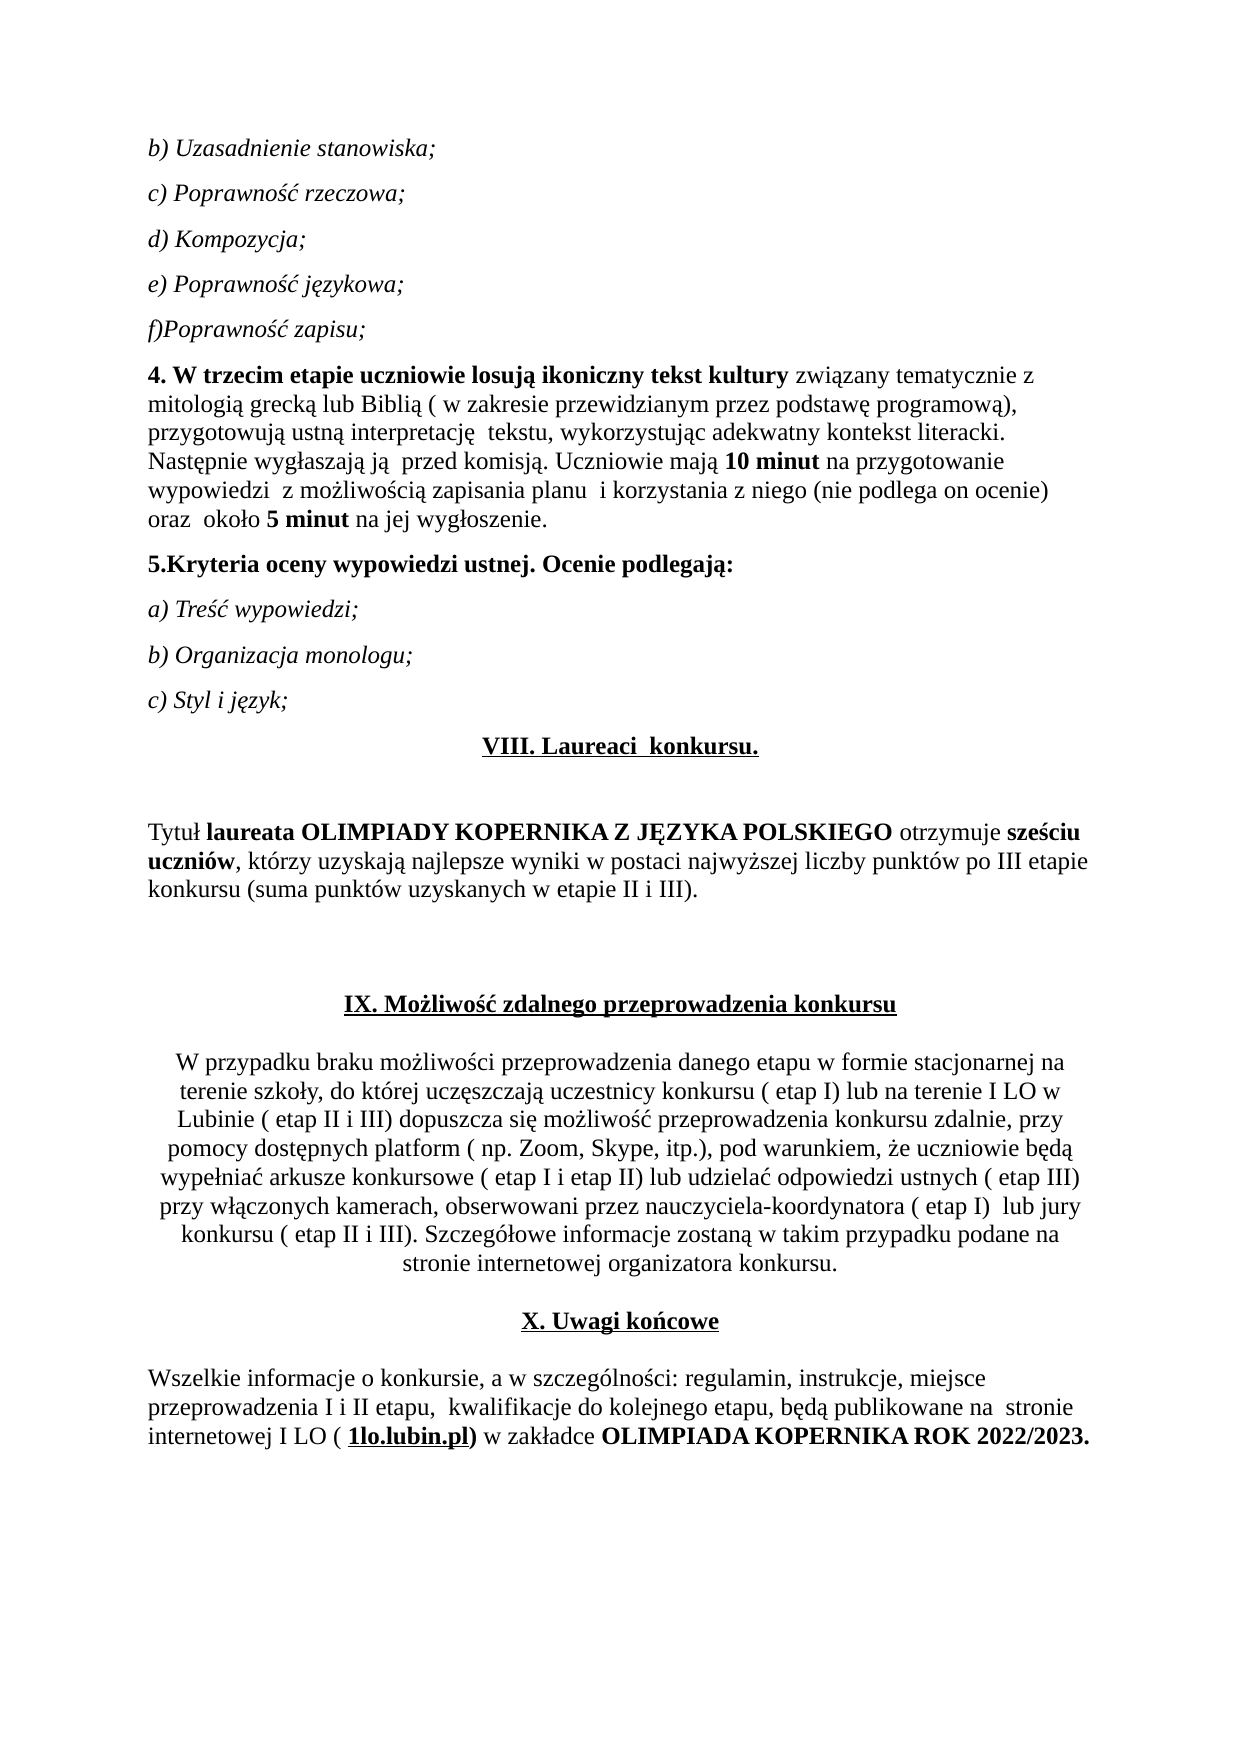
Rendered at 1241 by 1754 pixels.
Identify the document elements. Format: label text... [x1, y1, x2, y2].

text e) Poprawność językowa; [148, 269, 1093, 298]
text 4. W trzecim etapie uczniowie losują ikoniczny tekst kultury związany tematycznie z mitologią grecką lub Biblią ( w zakresie przewidzianym przez podstawę programową), przygotowują ustną interpretację tekstu, wykorzystując adekwatny kontekst literacki. Następnie wygłaszają ją przed komisją. Uczniowie mają 10 minut na przygotowanie wypowiedzi z możliwością zapisania planu i korzystania z niego (nie podlega on ocenie) oraz około 5 minut na jej wygłoszenie. [148, 360, 1093, 532]
text 5.Kryteria oceny wypowiedzi ustnej. Ocenie podlegają: [148, 549, 1093, 578]
text Wszelkie informacje o konkursie, a w szczególności: regulamin, instrukcje, miejsce przeprowadzenia I i II etapu, kwalifikacje do kolejnego etapu, będą publikowane na stronie internetowej I LO ( 1lo.lubin.pl) w zakładce OLIMPIADA KOPERNIKA ROK 2022/2023. [148, 1363, 1093, 1449]
text b) Uzasadnienie stanowiska; [148, 133, 1093, 162]
text VIII. Laureaci konkursu. [148, 731, 1093, 759]
text IX. Możliwość zdalnego przeprowadzenia konkursu [148, 989, 1093, 1018]
text b) Organizacja monologu; [148, 640, 1093, 669]
text W przypadku braku możliwości przeprowadzenia danego etapu w formie stacjonarnej na terenie szkoły, do której uczęszczają uczestnicy konkursu ( etap I) lub na terenie I LO w Lubinie ( etap II i III) dopuszcza się możliwość przeprowadzenia konkursu zdalnie, przy pomocy dostępnych platform ( np. Zoom, Skype, itp.), pod warunkiem, że uczniowie będą wypełniać arkusze konkursowe ( etap I i etap II) lub udzielać odpowiedzi ustnych ( etap III) przy włączonych kamerach, obserwowani przez nauczyciela-koordynatora ( etap I) lub jury konkursu ( etap II i III). Szczegółowe informacje zostaną w takim przypadku podane na stronie internetowej organizatora konkursu. [148, 1047, 1093, 1277]
text c) Poprawność rzeczowa; [148, 178, 1093, 207]
text d) Kompozycja; [148, 224, 1093, 252]
text c) Styl i język; [148, 685, 1093, 714]
text X. Uwagi końcowe [148, 1306, 1093, 1334]
text a) Treść wypowiedzi; [148, 594, 1093, 623]
text Tytuł laureata OLIMPIADY KOPERNIKA Z JĘZYKA POLSKIEGO otrzymuje sześciu uczniów, którzy uzyskają najlepsze wyniki w postaci najwyższej liczby punktów po III etapie konkursu (suma punktów uzyskanych w etapie II i III). [148, 817, 1093, 903]
text f)Poprawność zapisu; [148, 314, 1093, 343]
